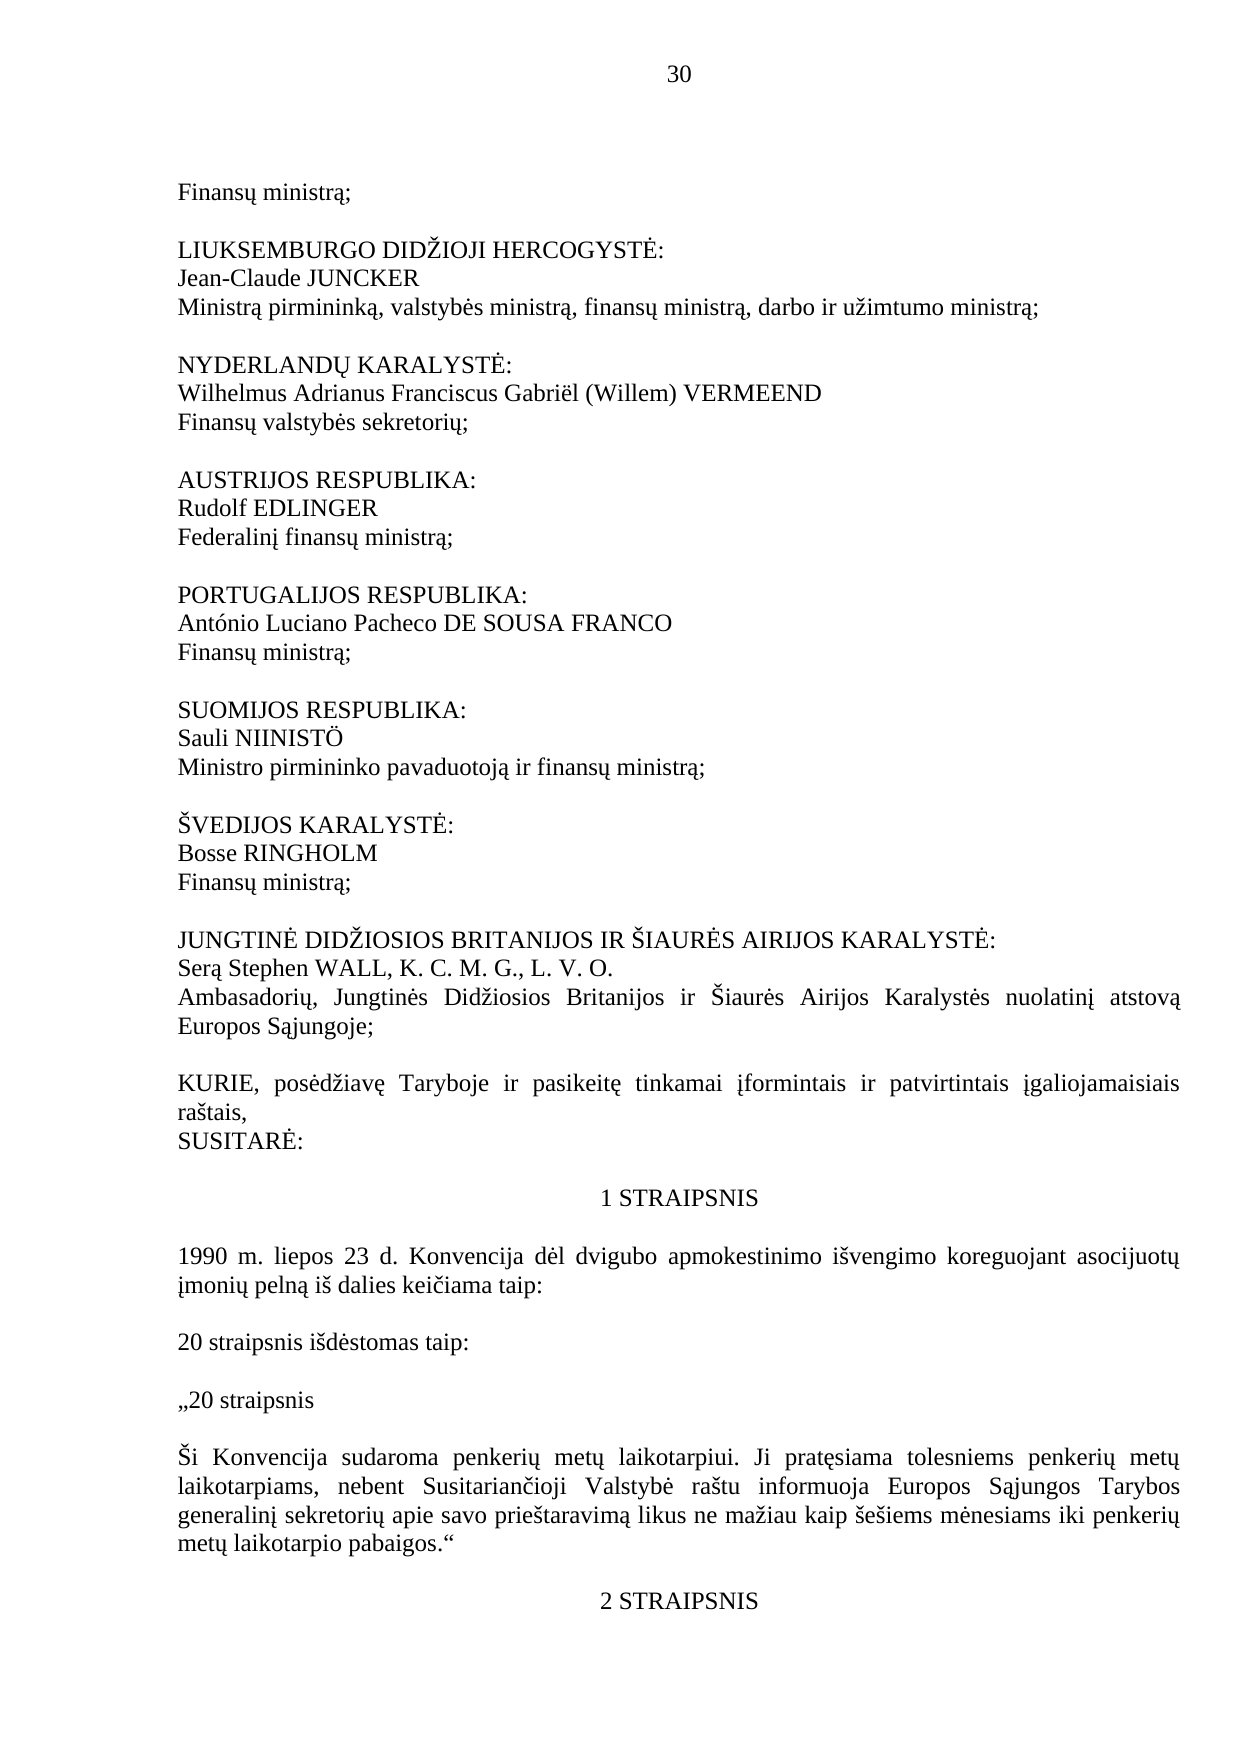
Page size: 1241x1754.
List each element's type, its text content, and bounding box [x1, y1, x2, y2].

text 2 STRAIPSNIS [177, 1586, 1181, 1615]
text LIUKSEMBURGO DIDŽIOJI HERCOGYSTĖ: [177, 235, 1181, 263]
text PORTUGALIJOS RESPUBLIKA: [177, 580, 1181, 608]
text 1 STRAIPSNIS [177, 1183, 1181, 1212]
text Ministrą pirmininką, valstybės ministrą, finansų ministrą, darbo ir užimtumo ministrą; [177, 292, 1181, 321]
text „20 straipsnis [177, 1385, 1181, 1413]
text Rudolf EDLINGER [177, 493, 1181, 522]
text KURIE, posėdžiavę Taryboje ir pasikeitę tinkamai įformintais ir patvirtintais įgaliojamaisiais raštais, [177, 1068, 1181, 1126]
text 20 straipsnis išdėstomas taip: [177, 1327, 1181, 1356]
text Federalinį finansų ministrą; [177, 522, 1181, 551]
text SUOMIJOS RESPUBLIKA: [177, 695, 1181, 723]
text Ministro pirmininko pavaduotoją ir finansų ministrą; [177, 752, 1181, 781]
text Bosse RINGHOLM [177, 838, 1181, 867]
text NYDERLANDŲ KARALYSTĖ: [177, 350, 1181, 378]
text 1990 m. liepos 23 d. Konvencija dėl dvigubo apmokestinimo išvengimo koreguojant asocijuotų įmonių pelną iš dalies keičiama taip: [177, 1241, 1181, 1298]
text Ambasadorių, Jungtinės Didžiosios Britanijos ir Šiaurės Airijos Karalystės nuolatinį atstovą Europos Sąjungoje; [177, 982, 1181, 1040]
text ŠVEDIJOS KARALYSTĖ: [177, 810, 1181, 838]
text Serą Stephen WALL, K. C. M. G., L. V. O. [177, 953, 1181, 982]
text Finansų ministrą; [177, 867, 1181, 896]
text AUSTRIJOS RESPUBLIKA: [177, 465, 1181, 493]
text Wilhelmus Adrianus Franciscus Gabriël (Willem) VERMEEND [177, 378, 1181, 407]
text Finansų ministrą; [177, 637, 1181, 666]
text Finansų valstybės sekretorių; [177, 407, 1181, 436]
text Finansų ministrą; [177, 177, 1181, 206]
text Ši Konvencija sudaroma penkerių metų laikotarpiui. Ji pratęsiama tolesniems penkerių metų laikotarpiams, nebent Susitariančioji Valstybė raštu informuoja Europos Sąjungos Tarybos generalinį sekretorių apie savo prieštaravimą likus ne mažiau kaip šešiems mėnesiams iki penkerių metų laikotarpio pabaigos.“ [177, 1442, 1181, 1557]
text JUNGTINĖ DIDŽIOSIOS BRITANIJOS IR ŠIAURĖS AIRIJOS KARALYSTĖ: [177, 925, 1181, 953]
text António Luciano Pacheco DE SOUSA FRANCO [177, 608, 1181, 637]
text Sauli NIINISTÖ [177, 723, 1181, 752]
text SUSITARĖ: [177, 1126, 1181, 1155]
text Jean-Claude JUNCKER [177, 263, 1181, 292]
